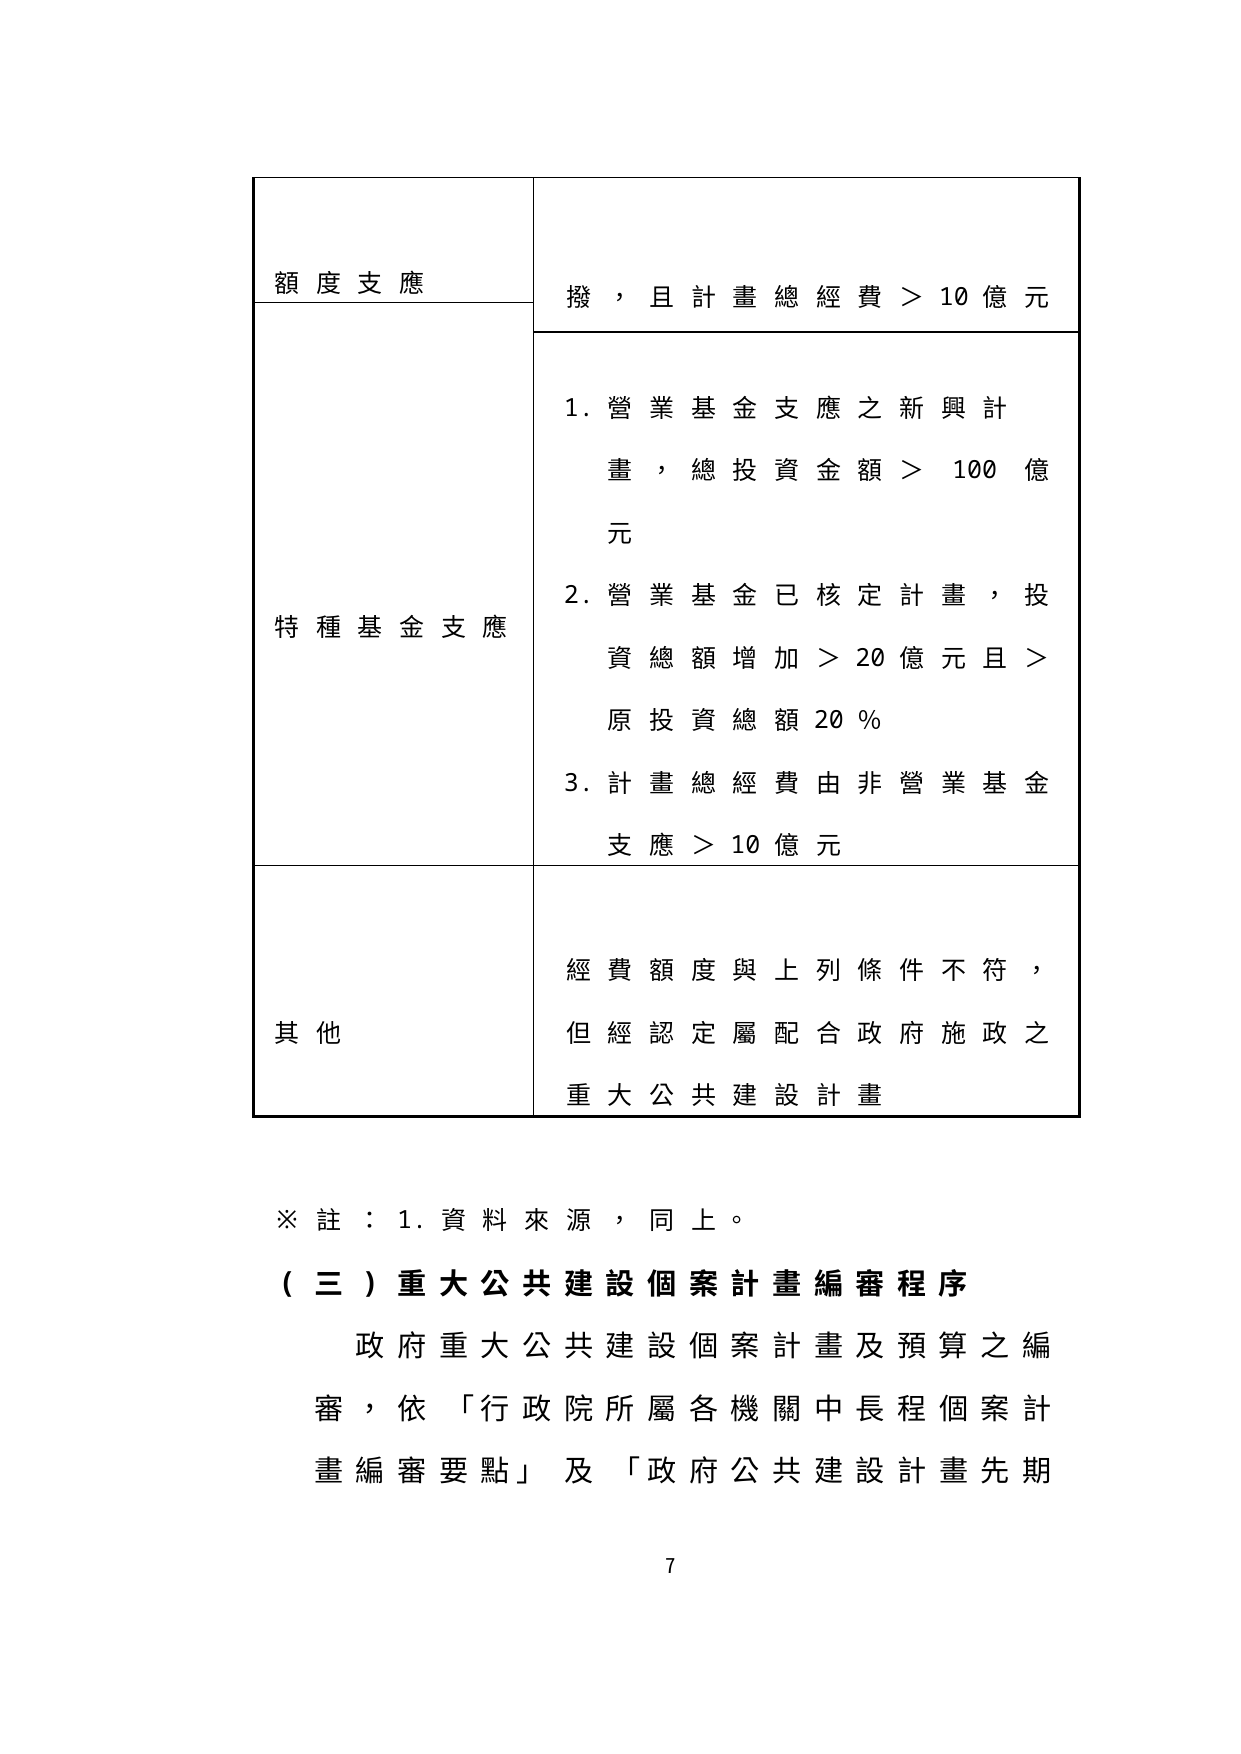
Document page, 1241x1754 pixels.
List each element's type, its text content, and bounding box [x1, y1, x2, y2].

table_cell 經費額度與上列條件不符，但經認定屬配合政府施政之重大公共建設計畫 [534, 866, 1078, 1115]
table_cell 其他 [255, 866, 533, 1115]
text (三)重大公共建設個案計畫編審程序 [242, 1240, 1058, 1302]
text 政府重大公共建設個案計畫及預算之編審，依「行政院所屬各機關中長程個案計畫編審要點」及「政府公共建設計畫先期作業實施要點」等規定，分為中長程個案計畫報核及年度預算先期作業2大程序（詳附表2-1-3），提報年度先期作業之個案計畫原則應將中長程計畫報院核定後，始得納入先期作業編列預算經費。 [271, 1302, 1058, 1490]
text ※註：1.資料來源，同上。 [242, 1177, 1058, 1240]
table_cell 特種基金支應 [255, 303, 533, 865]
table_cell 額度支應 [255, 178, 533, 302]
table_cell 撥，且計畫總經費＞10億元 [534, 178, 1078, 331]
table_cell 1.營業基金支應之新興計畫，總投資金額＞100億元 2.營業基金已核定計畫，投資總額增加＞20億元且＞原投資總額20％ 3.計畫總經費由非營業基金支應＞10億元 [534, 333, 1078, 865]
